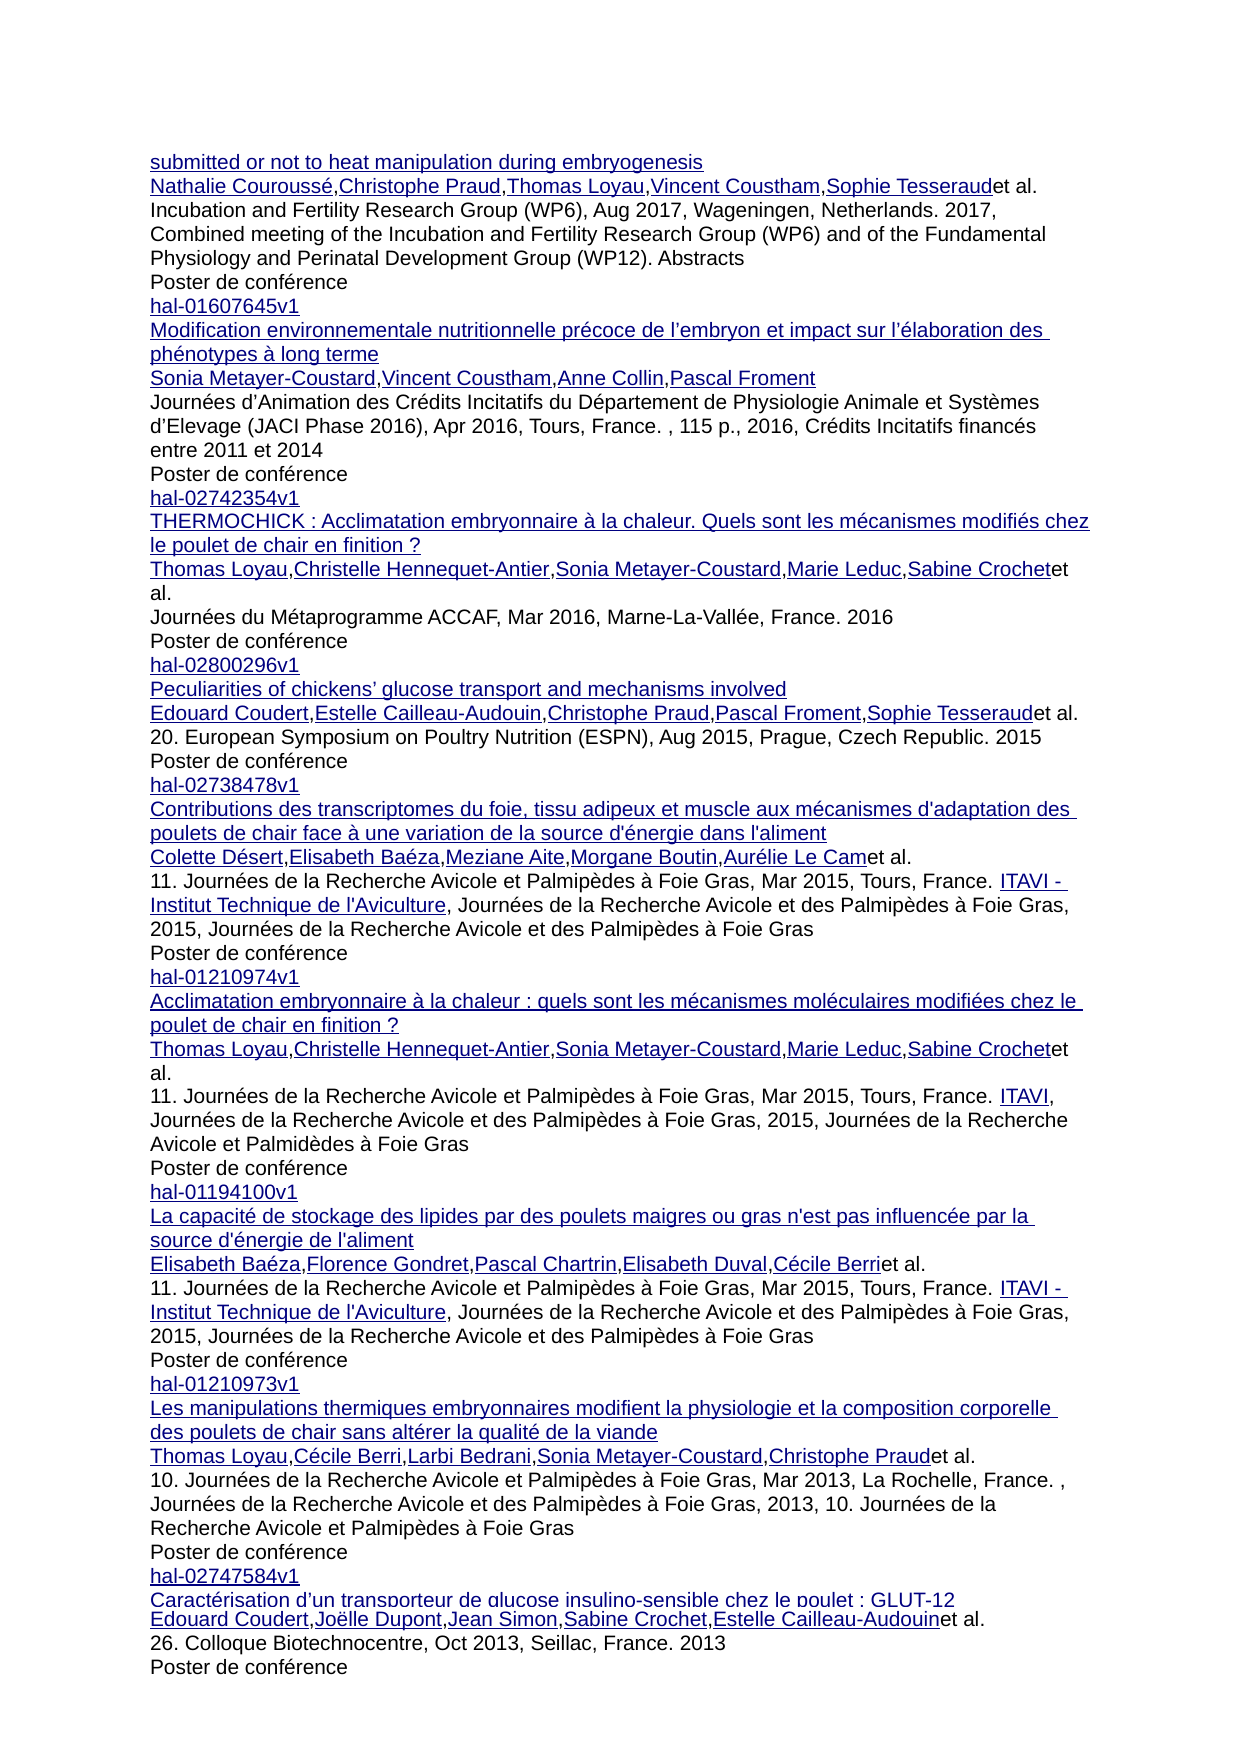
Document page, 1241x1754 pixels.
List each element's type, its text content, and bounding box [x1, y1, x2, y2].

table_cell Peculiarities of chickens’ glucose transport and mechanisms involved Edouard Coudert,Estelle Cailleau-Audouin,Christophe Praud,Pascal Froment,Sophie Tesseraudet al. 20. European Symposium on Poultry Nutrition (ESPN), Aug 2015, Prague, Czech Republic. 2015 Poster de conférence hal-02738478v1 [150, 677, 1090, 797]
table_cell Caractérisation d’un transporteur de glucose insulino-sensible chez le poulet : GLUT-12 Edouard Coudert,Joëlle Dupont,Jean Simon,Sabine Crochet,Estelle Cailleau-Audouinet al. 26. Colloque Biotechnocentre, Oct 2013, Seillac, France. 2013 Poster de conférence [150, 1588, 1090, 1679]
table_cell Les manipulations thermiques embryonnaires modifient la physiologie et la composition corporelle des poulets de chair sans altérer la qualité de la viande Thomas Loyau,Cécile Berri,Larbi Bedrani,Sonia Metayer-Coustard,Christophe Praudet al. 10. Journées de la Recherche Avicole et Palmipèdes à Foie Gras, Mar 2013, La Rochelle, France. , Journées de la Recherche Avicole et des Palmipèdes à Foie Gras, 2013, 10. Journées de la Recherche Avicole et Palmipèdes à Foie Gras Poster de conférence hal-02747584v1 [150, 1396, 1090, 1587]
table_cell La capacité de stockage des lipides par des poulets maigres ou gras n'est pas influencée par la source d'énergie de l'aliment Elisabeth Baéza,Florence Gondret,Pascal Chartrin,Elisabeth Duval,Cécile Berriet al. 11. Journées de la Recherche Avicole et Palmipèdes à Foie Gras, Mar 2015, Tours, France. ITAVI - Institut Technique de l'Aviculture, Journées de la Recherche Avicole et des Palmipèdes à Foie Gras, 2015, Journées de la Recherche Avicole et des Palmipèdes à Foie Gras Poster de conférence hal-01210973v1 [150, 1204, 1090, 1396]
table_cell Acclimatation embryonnaire à la chaleur : quels sont les mécanismes moléculaires modifiées chez le poulet de chair en finition ? Thomas Loyau,Christelle Hennequet-Antier,Sonia Metayer-Coustard,Marie Leduc,Sabine Crochetet al. 11. Journées de la Recherche Avicole et Palmipèdes à Foie Gras, Mar 2015, Tours, France. ITAVI, Journées de la Recherche Avicole et des Palmipèdes à Foie Gras, 2015, Journées de la Recherche Avicole et Palmidèdes à Foie Gras Poster de conférence hal-01194100v1 [150, 989, 1090, 1204]
table_cell submitted or not to heat manipulation during embryogenesis Nathalie Couroussé,Christophe Praud,Thomas Loyau,Vincent Coustham,Sophie Tesseraudet al. Incubation and Fertility Research Group (WP6), Aug 2017, Wageningen, Netherlands. 2017, Combined meeting of the Incubation and Fertility Research Group (WP6) and of the Fundamental Physiology and Perinatal Development Group (WP12). Abstracts Poster de conférence hal-01607645v1 [150, 150, 1090, 318]
table_cell Contributions des transcriptomes du foie, tissu adipeux et muscle aux mécanismes d'adaptation des poulets de chair face à une variation de la source d'énergie dans l'aliment Colette Désert,Elisabeth Baéza,Meziane Aite,Morgane Boutin,Aurélie Le Camet al. 11. Journées de la Recherche Avicole et Palmipèdes à Foie Gras, Mar 2015, Tours, France. ITAVI - Institut Technique de l'Aviculture, Journées de la Recherche Avicole et des Palmipèdes à Foie Gras, 2015, Journées de la Recherche Avicole et des Palmipèdes à Foie Gras Poster de conférence hal-01210974v1 [150, 797, 1090, 988]
table_cell THERMOCHICK : Acclimatation embryonnaire à la chaleur. Quels sont les mécanismes modifiés chez [150, 509, 1090, 530]
table_cell Modification environnementale nutritionnelle précoce de l’embryon et impact sur l’élaboration des phénotypes à long terme Sonia Metayer-Coustard,Vincent Coustham,Anne Collin,Pascal Froment Journées d’Animation des Crédits Incitatifs du Département de Physiologie Animale et Systèmes d’Elevage (JACI Phase 2016), Apr 2016, Tours, France. , 115 p., 2016, Crédits Incitatifs financés entre 2011 et 2014 Poster de conférence hal-02742354v1 [150, 318, 1090, 509]
table_cell le poulet de chair en finition ? Thomas Loyau,Christelle Hennequet-Antier,Sonia Metayer-Coustard,Marie Leduc,Sabine Crochetet al. Journées du Métaprogramme ACCAF, Mar 2016, Marne-La-Vallée, France. 2016 Poster de conférence hal-02800296v1 [150, 531, 1090, 677]
